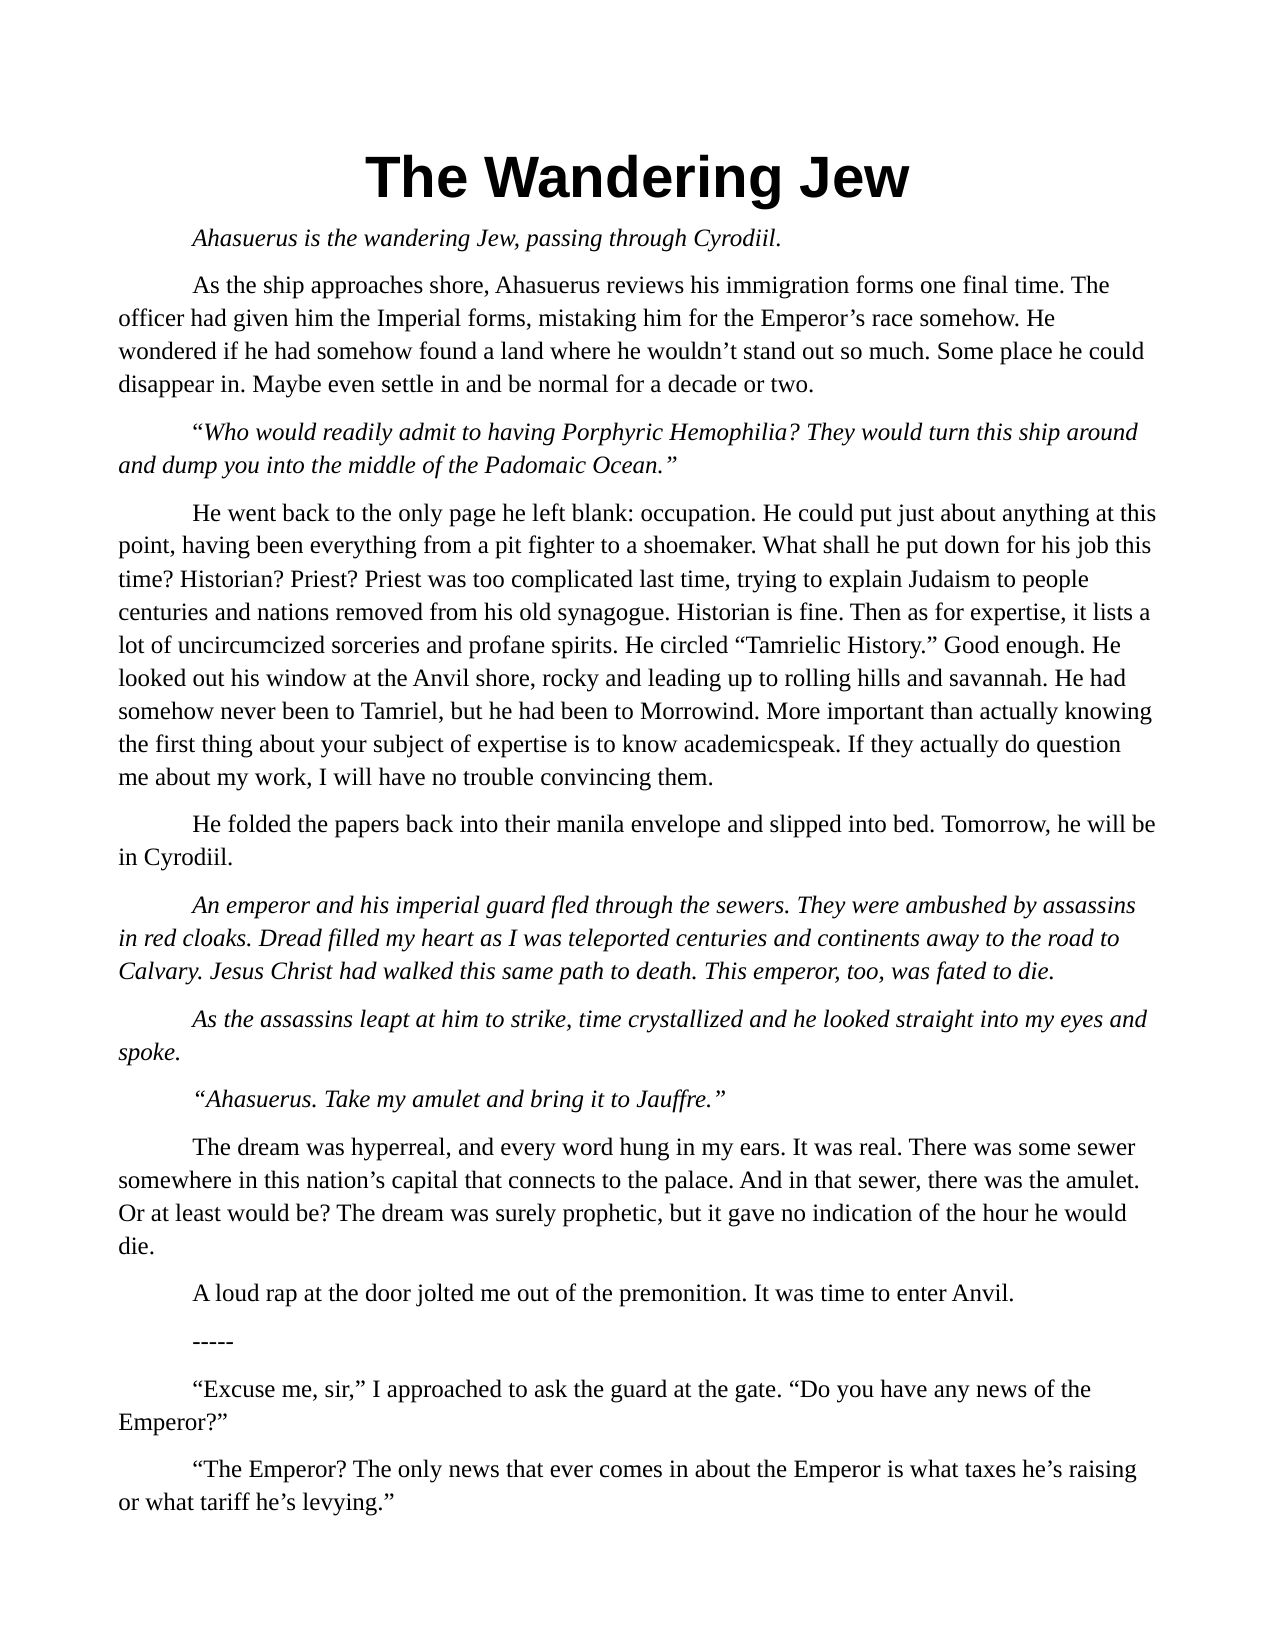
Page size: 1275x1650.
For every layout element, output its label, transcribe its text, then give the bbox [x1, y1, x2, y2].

text The dream was hyperreal, and every word hung in my ears. It was real. There was some sewer somewhere in this nation’s capital that connects to the palace. And in that sewer, there was the amulet. Or at least would be? The dream was surely prophetic, but it gave no indication of the hour he would die. [118, 1132, 1157, 1260]
text “Excuse me, sir,” I approached to ask the guard at the gate. “Do you have any news of the Emperor?” [118, 1374, 1157, 1436]
text As the ship approaches shore, Ahasuerus reviews his immigration forms one final time. The officer had given him the Imperial forms, mistaking him for the Emperor’s race somehow. He wondered if he had somehow found a land where he wouldn’t stand out so much. Some place he could disappear in. Maybe even settle in and be normal for a decade or two. [118, 270, 1157, 398]
text “Ahasuerus. Take my amulet and bring it to Jauffre.” [118, 1084, 1157, 1113]
text Ahasuerus is the wandering Jew, passing through Cyrodiil. [118, 223, 1157, 251]
text A loud rap at the door jolted me out of the premonition. It was time to enter Anvil. [118, 1278, 1157, 1307]
text “The Emperor? The only news that ever comes in about the Emperor is what taxes he’s raising or what tariff he’s levying.” [118, 1454, 1157, 1516]
text ----- [118, 1326, 1157, 1355]
text As the assassins leapt at him to strike, time crystallized and he looked straight into my eyes and spoke. [118, 1004, 1157, 1065]
text “Who would readily admit to having Porphyric Hemophilia? They would turn this ship around and dump you into the middle of the Padomaic Ocean.” [118, 417, 1157, 479]
text He folded the papers back into their manila envelope and slipped into bed. Tomorrow, he will be in Cyrodiil. [118, 809, 1157, 871]
text He went back to the only page he left blank: occupation. He could put just about anything at this point, having been everything from a pit fighter to a shoemaker. What shall he put down for his job this time? Historian? Priest? Priest was too complicated last time, trying to explain Judaism to people centuries and nations removed from his old synagogue. Historian is fine. Then as for expertise, it lists a lot of uncircumcized sorceries and profane spirits. He circled “Tamrielic History.” Good enough. He looked out his window at the Anvil shore, rocky and leading up to rolling hills and savannah. He had somehow never been to Tamriel, but he had been to Morrowind. More important than actually knowing the first thing about your subject of expertise is to know academicspeak. If they actually do question me about my work, I will have no trouble convincing them. [118, 498, 1157, 791]
text An emperor and his imperial guard fled through the sewers. They were ambushed by assassins in red cloaks. Dread filled my heart as I was teleported centuries and continents away to the road to Calvary. Jesus Christ had walked this same path to death. This emperor, too, was fated to die. [118, 890, 1157, 985]
title The Wandering Jew [118, 143, 1157, 210]
